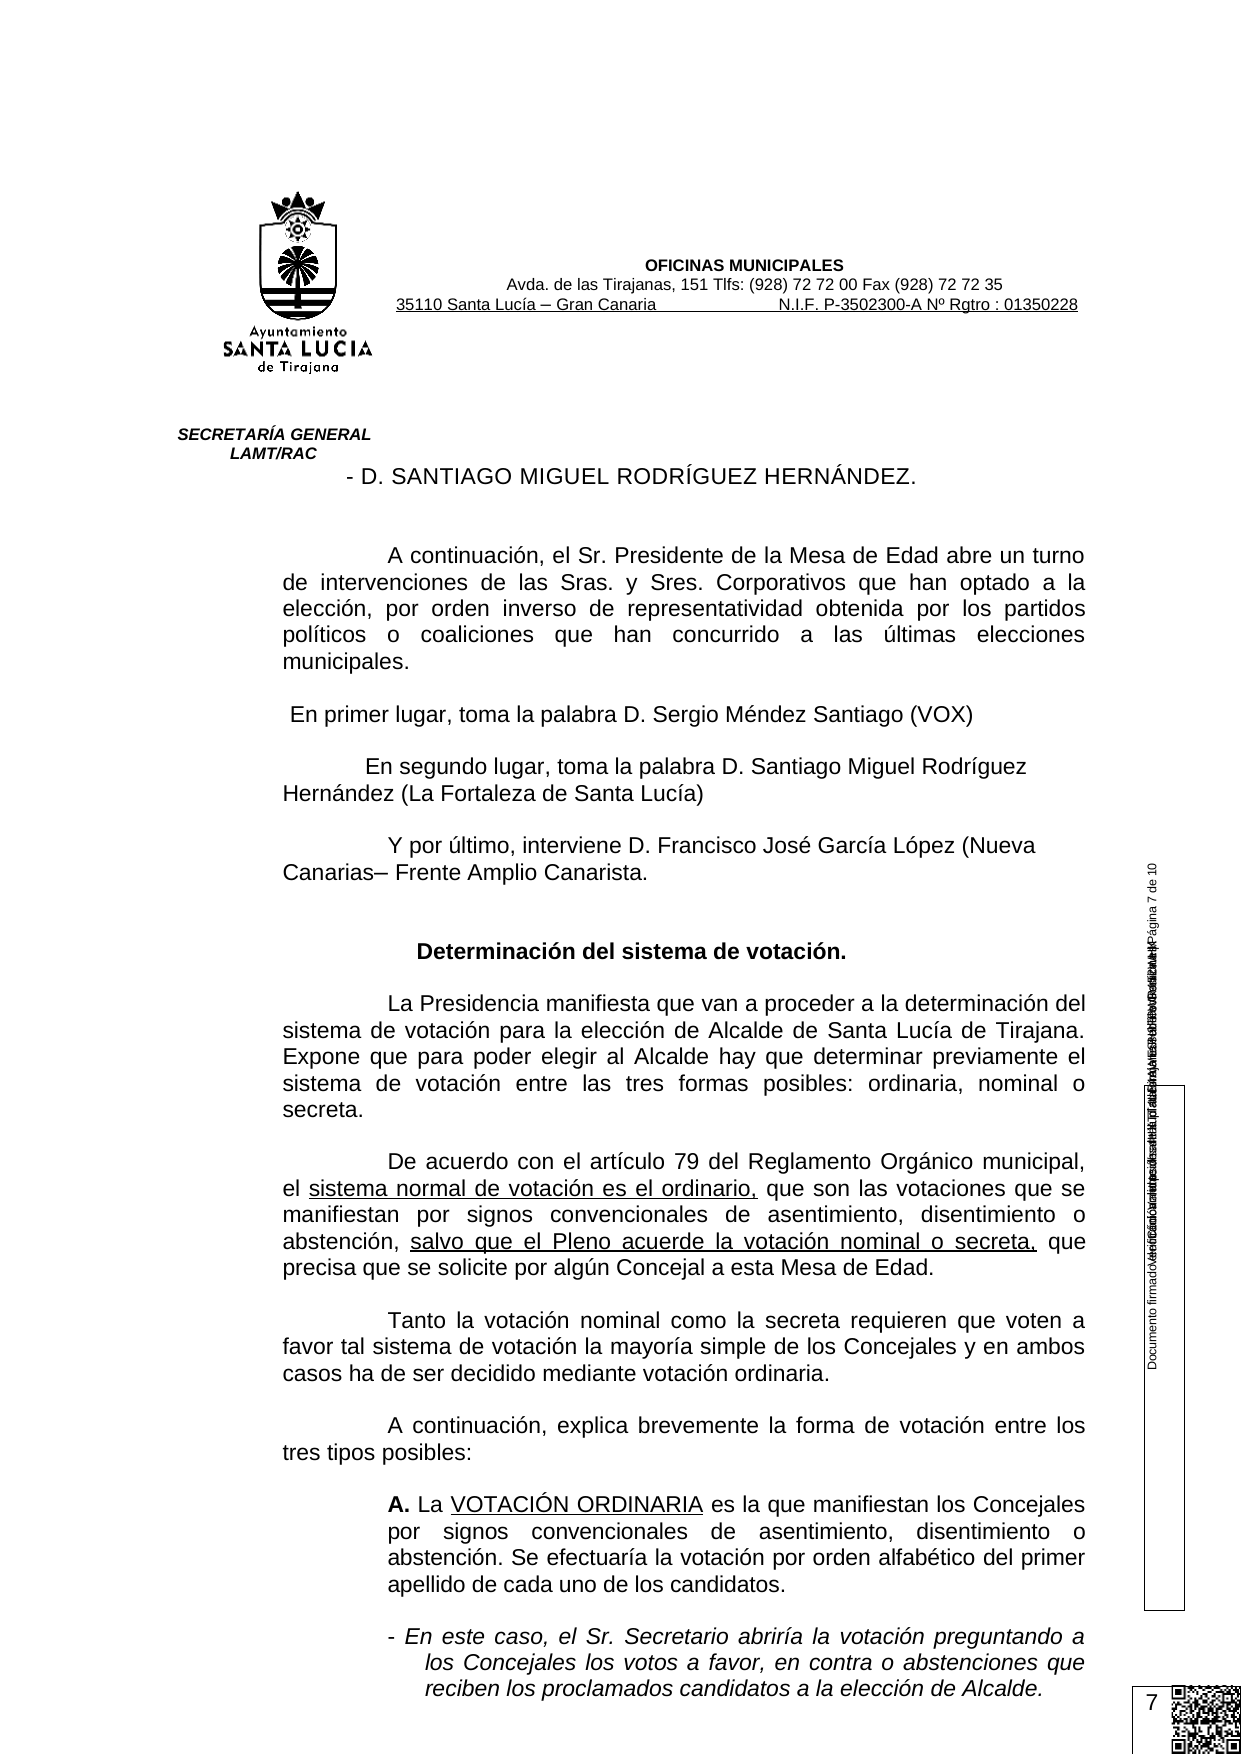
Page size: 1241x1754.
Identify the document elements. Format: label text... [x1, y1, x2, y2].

text A continuación, explica brevemente la forma de votación entre los tres tipos posibles: [282, 1412, 1086, 1465]
text SECRETARÍA GENERAL LAMT/RAC [177, 426, 1086, 463]
picture [223, 191, 373, 375]
text - D. SANTIAGO MIGUEL RODRÍGUEZ HERNÁNDEZ. [177, 463, 1086, 490]
table_header OFICINAS MUNICIPALES Avda. de las Tirajanas, 151 Tlfs: (928) 72 72 00 Fax (928) 72 72 35 35110 Santa Lucía – Gran Canaria N.I.F. P-3502300-A Nº Rgtro : 01350228 [372, 190, 1208, 376]
text Tanto la votación nominal como la secreta requieren que voten a favor tal sistema de votación la mayoría simple de los Concejales y en ambos casos ha de ser decidido mediante votación ordinaria. [282, 1307, 1086, 1386]
table_header [177, 190, 372, 376]
text La Presidencia manifiesta que van a proceder a la determinación del sistema de votación para la elección de Alcalde de Santa Lucía de Tirajana. Expone que para poder elegir al Alcalde hay que determinar previamente el sistema de votación entre las tres formas posibles: ordinaria, nominal o secreta. [282, 991, 1086, 1123]
text En primer lugar, toma la palabra D. Sergio Méndez Santiago (VOX) [177, 701, 1086, 727]
text A. La VOTACIÓN ORDINARIA es la que manifiestan los Concejales por signos convencionales de asentimiento, disentimiento o abstención. Se efectuaría la votación por orden alfabético del primer apellido de cada uno de los candidatos. [387, 1491, 1086, 1597]
text - En este caso, el Sr. Secretario abriría la votación preguntando a los Concejales los votos a favor, en contra o abstenciones que reciben los proclamados candidatos a la elección de Alcalde. [387, 1624, 1086, 1702]
text En segundo lugar, toma la palabra D. Santiago Miguel Rodríguez Hernández (La Fortaleza de Santa Lucía) [282, 753, 1086, 806]
text Y por último, interviene D. Francisco José García López (Nueva Canarias– Frente Amplio Canarista. [282, 832, 1086, 885]
picture [1171, 1687, 1240, 1754]
text Determinación del sistema de votación. [177, 938, 1086, 964]
table_header 7 [1133, 1687, 1171, 1754]
text De acuerdo con el artículo 79 del Reglamento Orgánico municipal, el sistema normal de votación es el ordinario, que son las votaciones que se manifiestan por signos convencionales de asentimiento, disentimiento o abstención, salvo que el Pleno acuerde la votación nominal o secreta, que precisa que se solicite por algún Concejal a esta Mesa de Edad. [282, 1148, 1086, 1281]
text A continuación, el Sr. Presidente de la Mesa de Edad abre un turno de intervenciones de las Sras. y Sres. Corporativos que han optado a la elección, por orden inverso de representatividad obtenida por los partidos políticos o coaliciones que han concurrido a las últimas elecciones municipales. [282, 543, 1086, 674]
